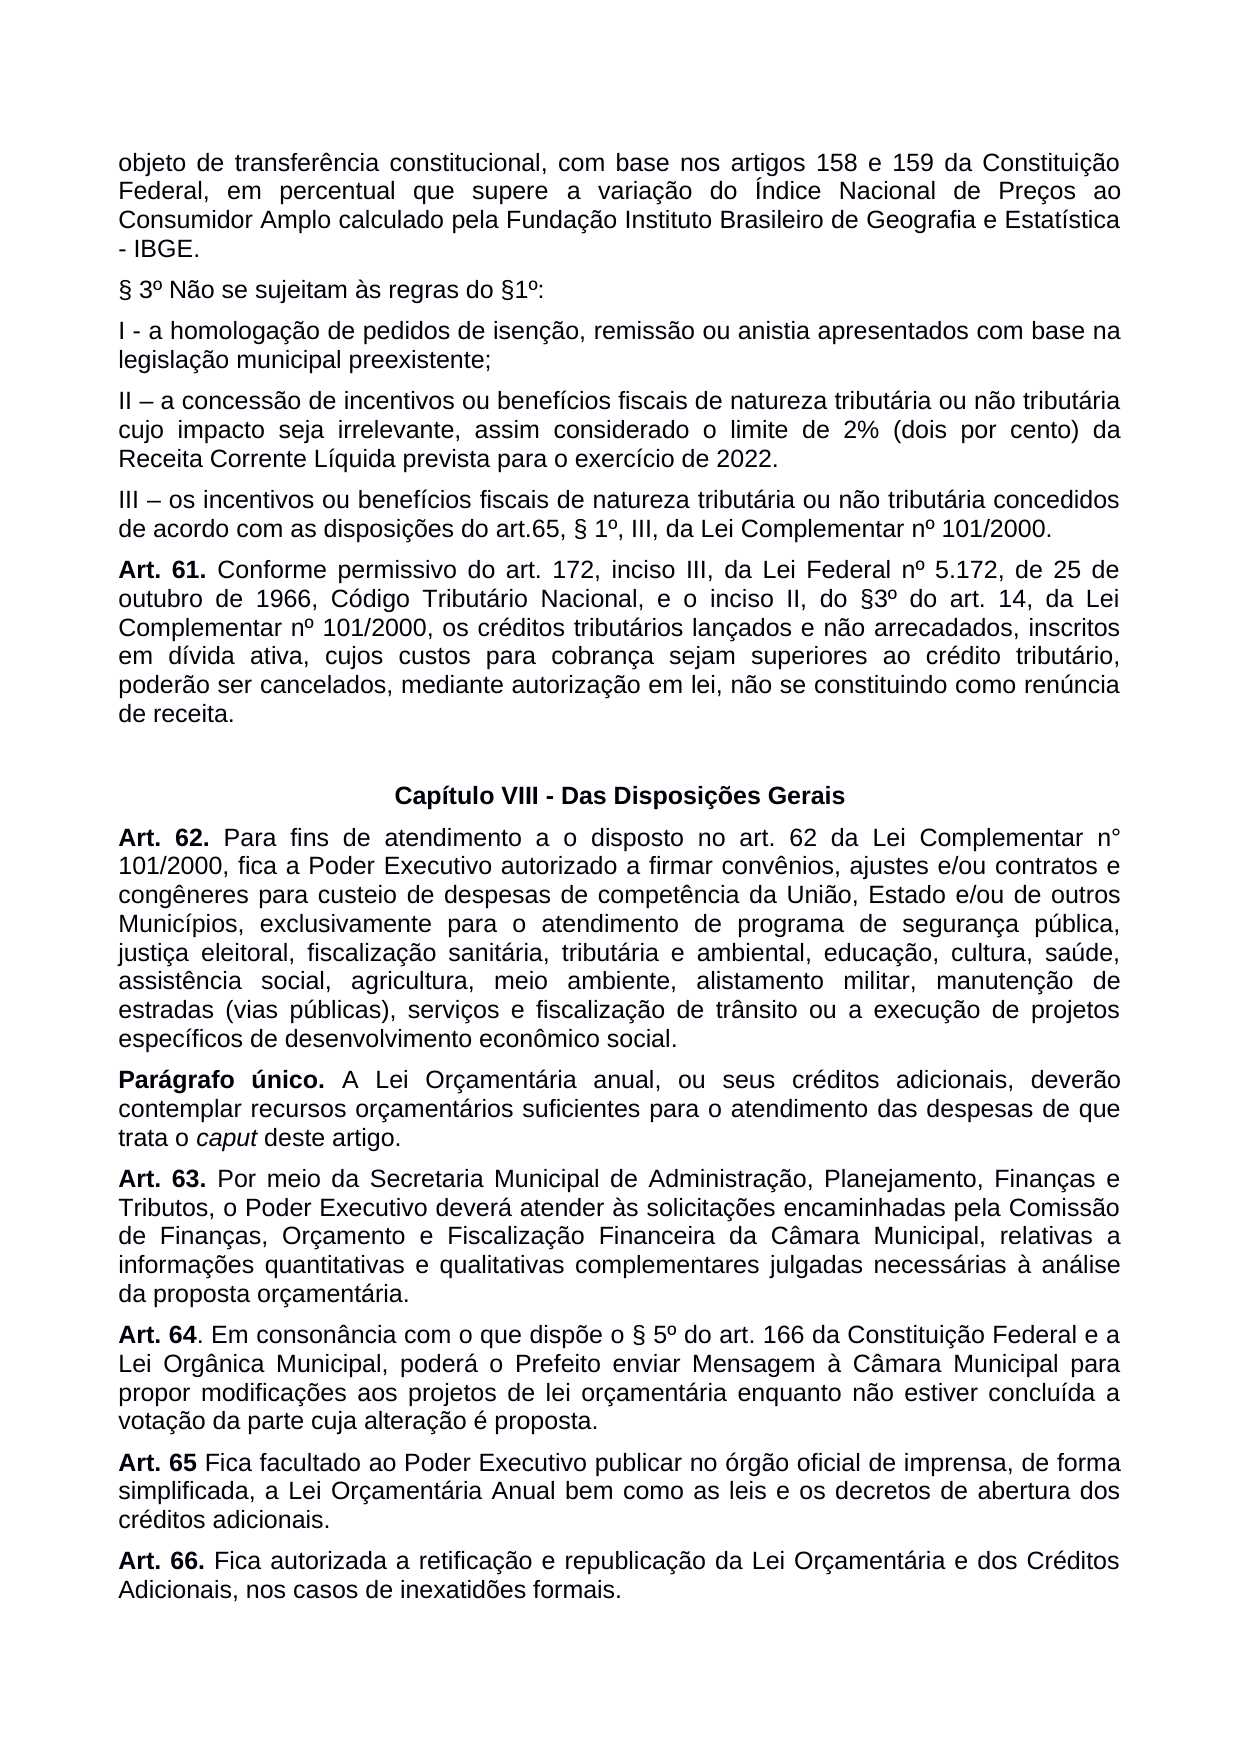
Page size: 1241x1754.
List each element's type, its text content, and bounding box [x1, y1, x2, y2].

text Art. 62. Para fins de atendimento a o disposto no art. 62 da Lei Complementar n° 101/2000, fica a Poder Executivo autorizado a firmar convênios, ajustes e/ou contratos e congêneres para custeio de despesas de competência da União, Estado e/ou de outros Municípios, exclusivamente para o atendimento de programa de segurança pública, justiça eleitoral, fiscalização sanitária, tributária e ambiental, educação, cultura, saúde, assistência social, agricultura, meio ambiente, alistamento militar, manutenção de estradas (vias públicas), serviços e fiscalização de trânsito ou a execução de projetos específicos de desenvolvimento econômico social. [118, 823, 1122, 1053]
text Art. 61. Conforme permissivo do art. 172, inciso III, da Lei Federal nº 5.172, de 25 de outubro de 1966, Código Tributário Nacional, e o inciso II, do §3º do art. 14, da Lei Complementar nº 101/2000, os créditos tributários lançados e não arrecadados, inscritos em dívida ativa, cujos custos para cobrança sejam superiores ao crédito tributário, poderão ser cancelados, mediante autorização em lei, não se constituindo como renúncia de receita. [118, 555, 1122, 728]
text III – os incentivos ou benefícios fiscais de natureza tributária ou não tributária concedidos de acordo com as disposições do art.65, § 1º, III, da Lei Complementar nº 101/2000. [118, 485, 1122, 543]
text Art. 64. Em consonância com o que dispõe o § 5º do art. 166 da Constituição Federal e a Lei Orgânica Municipal, poderá o Prefeito enviar Mensagem à Câmara Municipal para propor modificações aos projetos de lei orçamentária enquanto não estiver concluída a votação da parte cuja alteração é proposta. [118, 1320, 1122, 1435]
text § 3º Não se sujeitam às regras do §1º: [118, 275, 1122, 304]
text Art. 63. Por meio da Secretaria Municipal de Administração, Planejamento, Finanças e Tributos, o Poder Executivo deverá atender às solicitações encaminhadas pela Comissão de Finanças, Orçamento e Fiscalização Financeira da Câmara Municipal, relativas a informações quantitativas e qualitativas complementares julgadas necessárias à análise da proposta orçamentária. [118, 1164, 1122, 1308]
text Art. 66. Fica autorizada a retificação e republicação da Lei Orçamentária e dos Créditos Adicionais, nos casos de inexatidões formais. [118, 1546, 1122, 1604]
text Parágrafo único. A Lei Orçamentária anual, ou seus créditos adicionais, deverão contemplar recursos orçamentários suficientes para o atendimento das despesas de que trata o caput deste artigo. [118, 1065, 1122, 1151]
text objeto de transferência constitucional, com base nos artigos 158 e 159 da Constituição Federal, em percentual que supere a variação do Índice Nacional de Preços ao Consumidor Amplo calculado pela Fundação Instituto Brasileiro de Geografia e Estatística - IBGE. [118, 148, 1122, 263]
text II – a concessão de incentivos ou benefícios fiscais de natureza tributária ou não tributária cujo impacto seja irrelevante, assim considerado o limite de 2% (dois por cento) da Receita Corrente Líquida prevista para o exercício de 2022. [118, 386, 1122, 473]
text I - a homologação de pedidos de isenção, remissão ou anistia apresentados com base na legislação municipal preexistente; [118, 316, 1122, 374]
text Art. 65 Fica facultado ao Poder Executivo publicar no órgão oficial de imprensa, de forma simplificada, a Lei Orçamentária Anual bem como as leis e os decretos de abertura dos créditos adicionais. [118, 1448, 1122, 1534]
text Capítulo VIII - Das Disposições Gerais [118, 781, 1122, 810]
